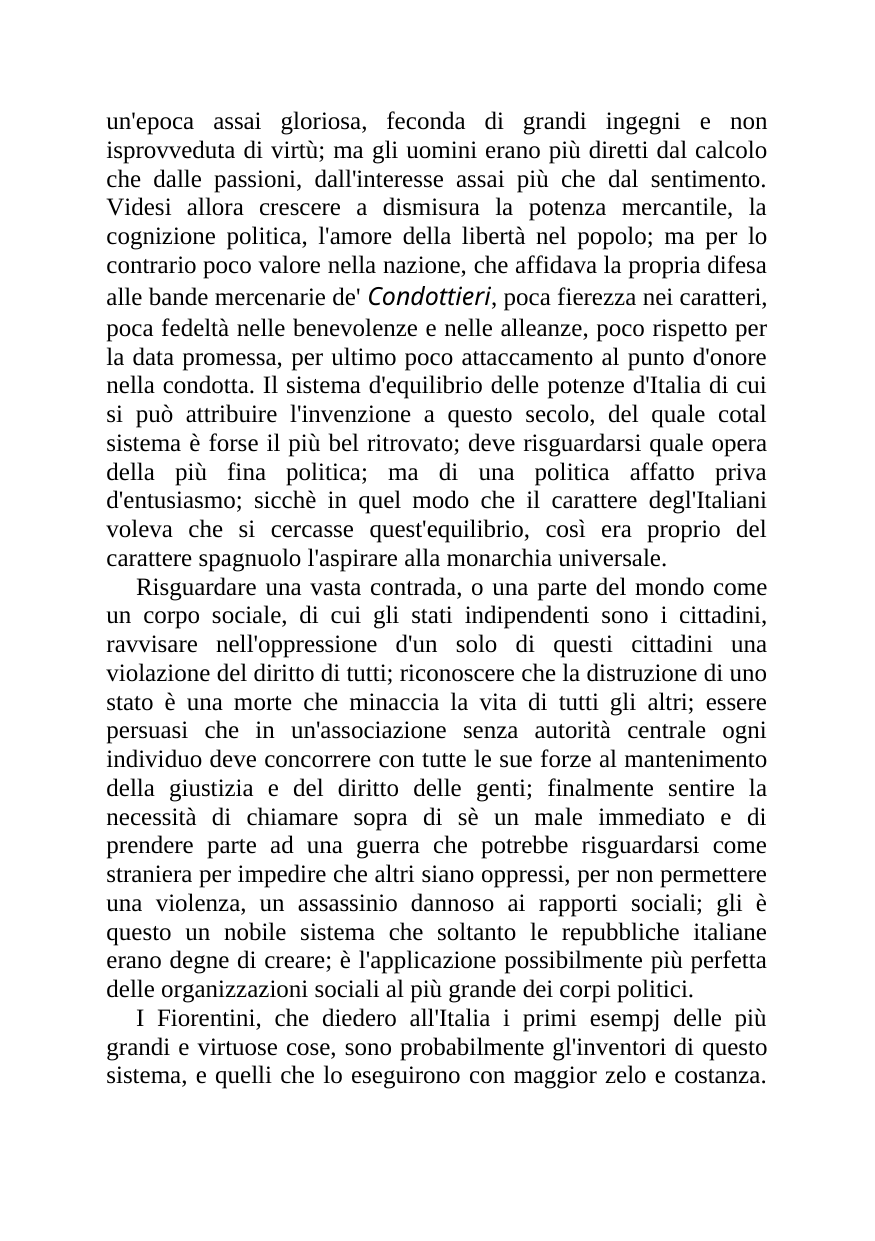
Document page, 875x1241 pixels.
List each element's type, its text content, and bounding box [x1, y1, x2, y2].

text I Fiorentini, che diedero all'Italia i primi esempj delle più grandi e virtuose cose, sono probabilmente gl'inventori di questo sistema, e quelli che lo eseguirono con maggior zelo e costanza. [106, 1003, 768, 1089]
text Risguardare una vasta contrada, o una parte del mondo come un corpo sociale, di cui gli stati indipendenti sono i cittadini, ravvisare nell'oppressione d'un solo di questi cittadini una violazione del diritto di tutti; riconoscere che la distruzione di uno stato è una morte che minaccia la vita di tutti gli altri; essere persuasi che in un'associazione senza autorità centrale ogni individuo deve concorrere con tutte le sue forze al mantenimento della giustizia e del diritto delle genti; finalmente sentire la necessità di chiamare sopra di sè un male immediato e di prendere parte ad una guerra che potrebbe risguardarsi come straniera per impedire che altri siano oppressi, per non permettere una violenza, un assassinio dannoso ai rapporti sociali; gli è questo un nobile sistema che soltanto le repubbliche italiane erano degne di creare; è l'applicazione possibilmente più perfetta delle organizzazioni sociali al più grande dei corpi politici. [106, 572, 768, 1003]
text un'epoca assai gloriosa, feconda di grandi ingegni e non isprovveduta di virtù; ma gli uomini erano più diretti dal calcolo che dalle passioni, dall'interesse assai più che dal sentimento. Videsi allora crescere a dismisura la potenza mercantile, la cognizione politica, l'amore della libertà nel popolo; ma per lo contrario poco valore nella nazione, che affidava la propria difesa alle bande mercenarie de' Condottieri, poca fierezza nei caratteri, poca fedeltà nelle benevolenze e nelle alleanze, poco rispetto per la data promessa, per ultimo poco attaccamento al punto d'onore nella condotta. Il sistema d'equilibrio delle potenze d'Italia di cui si può attribuire l'invenzione a questo secolo, del quale cotal sistema è forse il più bel ritrovato; deve risguardarsi quale opera della più fina politica; ma di una politica affatto priva d'entusiasmo; sicchè in quel modo che il carattere degl'Italiani voleva che si cercasse quest'equilibrio, così era proprio del carattere spagnuolo l'aspirare alla monarchia universale. [106, 106, 768, 572]
